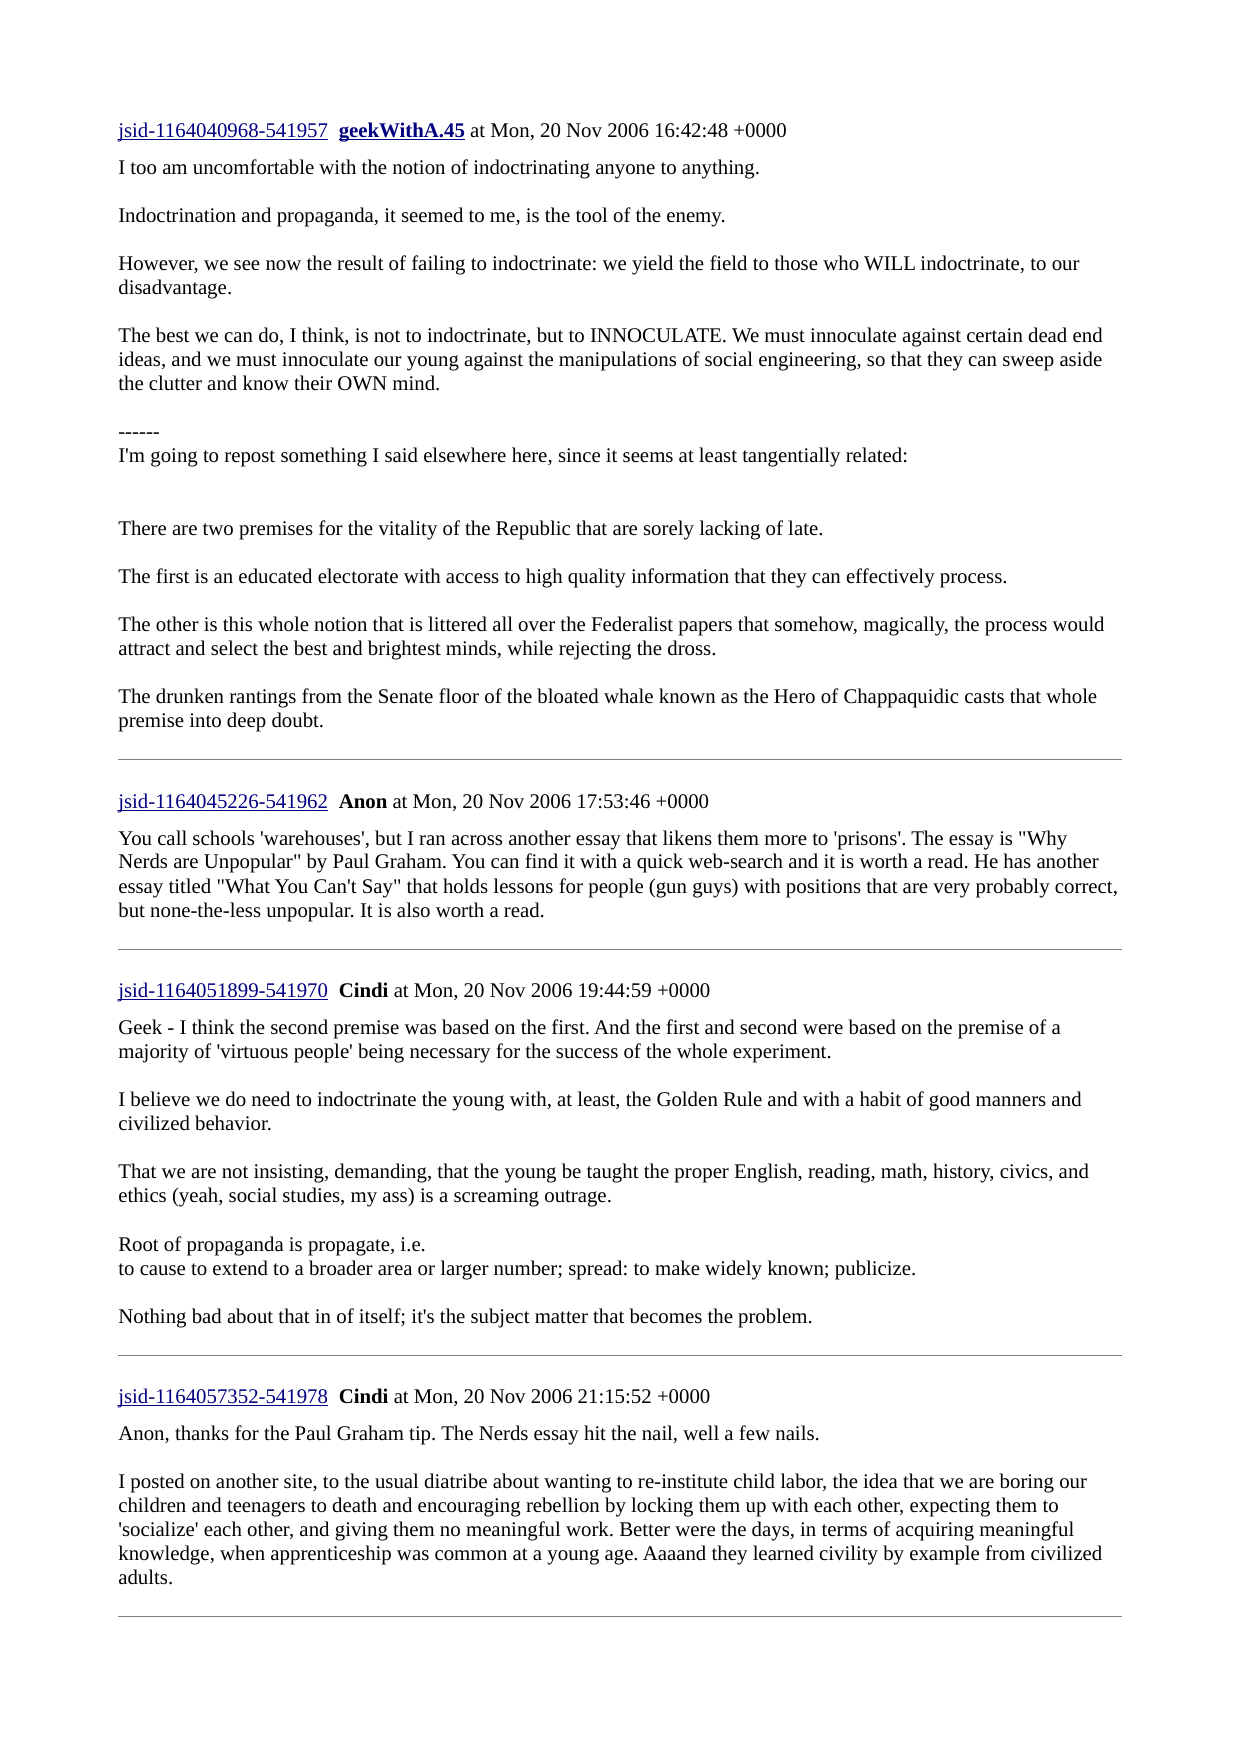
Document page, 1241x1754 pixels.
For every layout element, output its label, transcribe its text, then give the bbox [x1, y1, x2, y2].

text Anon, thanks for the Paul Graham tip. The Nerds essay hit the nail, well a few nails. I posted on another site, to the usual diatribe about wanting to re-institute child labor, the idea that we are boring our children and teenagers to death and encouraging rebellion by locking them up with each other, expecting them to 'socialize' each other, and giving them no meaningful work. Better were the days, in terms of acquiring meaningful knowledge, when apprenticeship was common at a young age. Aaaand they learned civility by example from civilized adults. [118, 1421, 1122, 1589]
text jsid-1164040968-541957 geekWithA.45 at Mon, 20 Nov 2006 16:42:48 +0000 [118, 118, 1122, 142]
text jsid-1164045226-541962 Anon at Mon, 20 Nov 2006 17:53:46 +0000 [118, 789, 1122, 813]
text jsid-1164057352-541978 Cindi at Mon, 20 Nov 2006 21:15:52 +0000 [118, 1384, 1122, 1408]
text I too am uncomfortable with the notion of indoctrinating anyone to anything. Indoctrination and propaganda, it seemed to me, is the tool of the enemy. However, we see now the result of failing to indoctrinate: we yield the field to those who WILL indoctrinate, to our disadvantage. The best we can do, I think, is not to indoctrinate, but to INNOCULATE. We must innoculate against certain dead end ideas, and we must innoculate our young against the manipulations of social engineering, so that they can sweep aside the clutter and know their OWN mind. ------ I'm going to repost something I said elsewhere here, since it seems at least tangentially related: There are two premises for the vitality of the Republic that are sorely lacking of late. The first is an educated electorate with access to high quality information that they can effectively process. The other is this whole notion that is littered all over the Federalist papers that somehow, magically, the process would attract and select the best and brightest minds, while rejecting the dross. The drunken rantings from the Senate floor of the bloated whale known as the Hero of Chappaquidic casts that whole premise into deep doubt. [118, 155, 1122, 732]
text Geek - I think the second premise was based on the first. And the first and second were based on the premise of a majority of 'virtuous people' being necessary for the success of the whole experiment. I believe we do need to indoctrinate the young with, at least, the Golden Rule and with a habit of good manners and civilized behavior. That we are not insisting, demanding, that the young be taught the proper English, reading, math, history, civics, and ethics (yeah, social studies, my ass) is a screaming outrage. Root of propaganda is propagate, i.e. to cause to extend to a broader area or larger number; spread: to make widely known; publicize. Nothing bad about that in of itself; it's the subject matter that becomes the problem. [118, 1015, 1122, 1328]
text You call schools 'warehouses', but I ran across another essay that likens them more to 'prisons'. The essay is "Why Nerds are Unpopular" by Paul Graham. You can find it with a quick web-search and it is worth a read. He has another essay titled "What You Can't Say" that holds lessons for people (gun guys) with positions that are very probably correct, but none-the-less unpopular. It is also worth a read. [118, 825, 1122, 922]
text jsid-1164051899-541970 Cindi at Mon, 20 Nov 2006 19:44:59 +0000 [118, 978, 1122, 1002]
